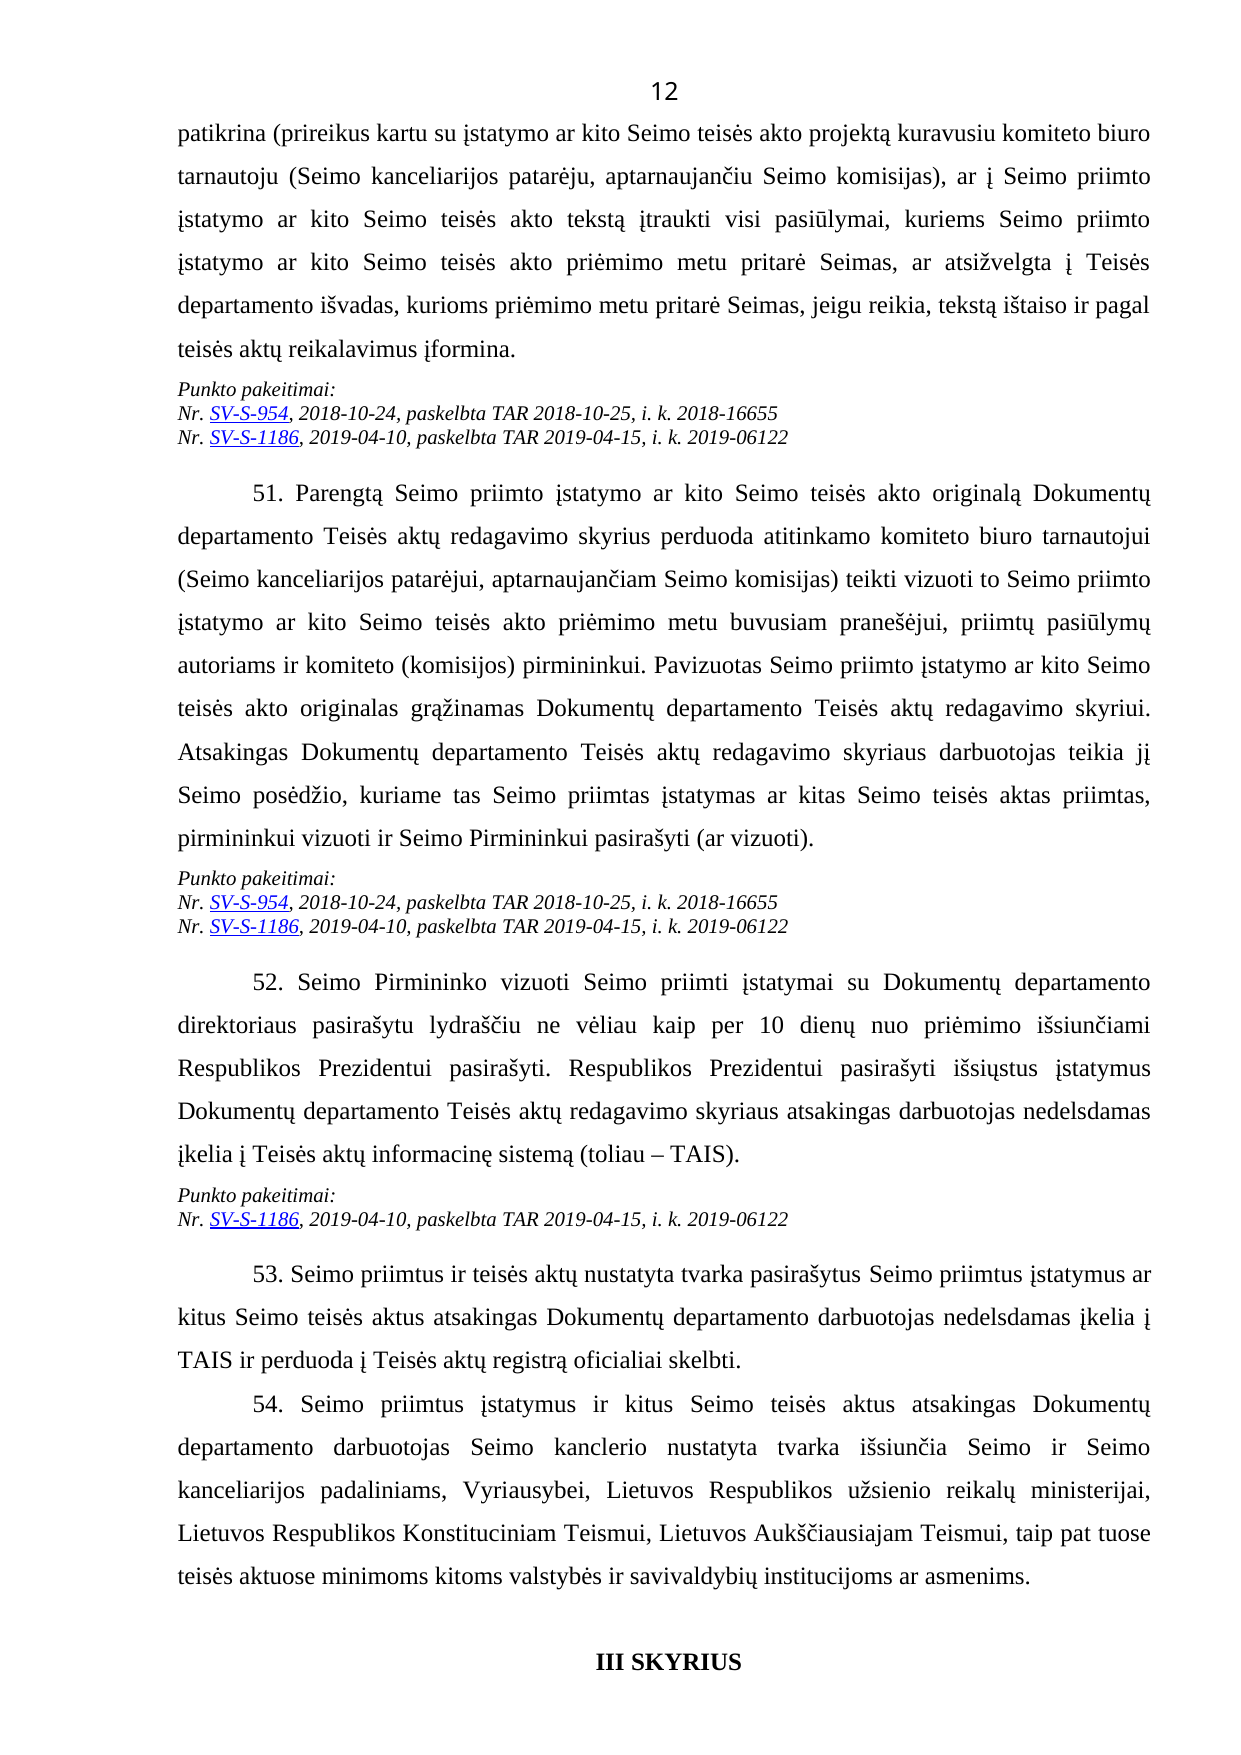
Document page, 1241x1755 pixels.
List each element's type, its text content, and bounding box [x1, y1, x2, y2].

text Nr. SV-S-1186, 2019-04-10, paskelbta TAR 2019-04-15, i. k. 2019-06122 [177, 1207, 1152, 1231]
text Punkto pakeitimai: [177, 866, 1152, 890]
text 51. Parengtą Seimo priimto įstatymo ar kito Seimo teisės akto originalą Dokumentų departamento Teisės aktų redagavimo skyrius perduoda atitinkamo komiteto biuro tarnautojui (Seimo kanceliarijos patarėjui, aptarnaujančiam Seimo komisijas) teikti vizuoti to Seimo priimto įstatymo ar kito Seimo teisės akto priėmimo metu buvusiam pranešėjui, priimtų pasiūlymų autoriams ir komiteto (komisijos) pirmininkui. Pavizuotas Seimo priimto įstatymo ar kito Seimo teisės akto originalas grąžinamas Dokumentų departamento Teisės aktų redagavimo skyriui. Atsakingas Dokumentų departamento Teisės aktų redagavimo skyriaus darbuotojas teikia jį Seimo posėdžio, kuriame tas Seimo priimtas įstatymas ar kitas Seimo teisės aktas priimtas, pirmininkui vizuoti ir Seimo Pirmininkui pasirašyti (ar vizuoti). [177, 478, 1152, 852]
text 53. Seimo priimtus ir teisės aktų nustatyta tvarka pasirašytus Seimo priimtus įstatymus ar kitus Seimo teisės aktus atsakingas Dokumentų departamento darbuotojas nedelsdamas įkelia į TAIS ir perduoda į Teisės aktų registrą oficialiai skelbti. [177, 1259, 1152, 1374]
text Nr. SV-S-1186, 2019-04-10, paskelbta TAR 2019-04-15, i. k. 2019-06122 [177, 425, 1152, 449]
text Punkto pakeitimai: [177, 377, 1152, 401]
text Punkto pakeitimai: [177, 1182, 1152, 1207]
text 52. Seimo Pirmininko vizuoti Seimo priimti įstatymai su Dokumentų departamento direktoriaus pasirašytu lydraščiu ne vėliau kaip per 10 dienų nuo priėmimo išsiunčiami Respublikos Prezidentui pasirašyti. Respublikos Prezidentui pasirašyti išsiųstus įstatymus Dokumentų departamento Teisės aktų redagavimo skyriaus atsakingas darbuotojas nedelsdamas įkelia į Teisės aktų informacinę sistemą (toliau – TAIS). [177, 967, 1152, 1168]
text patikrina (prireikus kartu su įstatymo ar kito Seimo teisės akto projektą kuravusiu komiteto biuro tarnautoju (Seimo kanceliarijos patarėju, aptarnaujančiu Seimo komisijas), ar į Seimo priimto įstatymo ar kito Seimo teisės akto tekstą įtraukti visi pasiūlymai, kuriems Seimo priimto įstatymo ar kito Seimo teisės akto priėmimo metu pritarė Seimas, ar atsižvelgta į Teisės departamento išvadas, kurioms priėmimo metu pritarė Seimas, jeigu reikia, tekstą ištaiso ir pagal teisės aktų reikalavimus įformina. [177, 118, 1152, 362]
text 54. Seimo priimtus įstatymus ir kitus Seimo teisės aktus atsakingas Dokumentų departamento darbuotojas Seimo kanclerio nustatyta tvarka išsiunčia Seimo ir Seimo kanceliarijos padaliniams, Vyriausybei, Lietuvos Respublikos užsienio reikalų ministerijai, Lietuvos Respublikos Konstituciniam Teismui, Lietuvos Aukščiausiajam Teismui, taip pat tuose teisės aktuose minimoms kitoms valstybės ir savivaldybių institucijoms ar asmenims. [177, 1389, 1152, 1590]
text III SKYRIUS [177, 1647, 1152, 1676]
text Nr. SV-S-954, 2018-10-24, paskelbta TAR 2018-10-25, i. k. 2018-16655 [177, 401, 1152, 425]
text Nr. SV-S-1186, 2019-04-10, paskelbta TAR 2019-04-15, i. k. 2019-06122 [177, 914, 1152, 938]
text Nr. SV-S-954, 2018-10-24, paskelbta TAR 2018-10-25, i. k. 2018-16655 [177, 890, 1152, 914]
